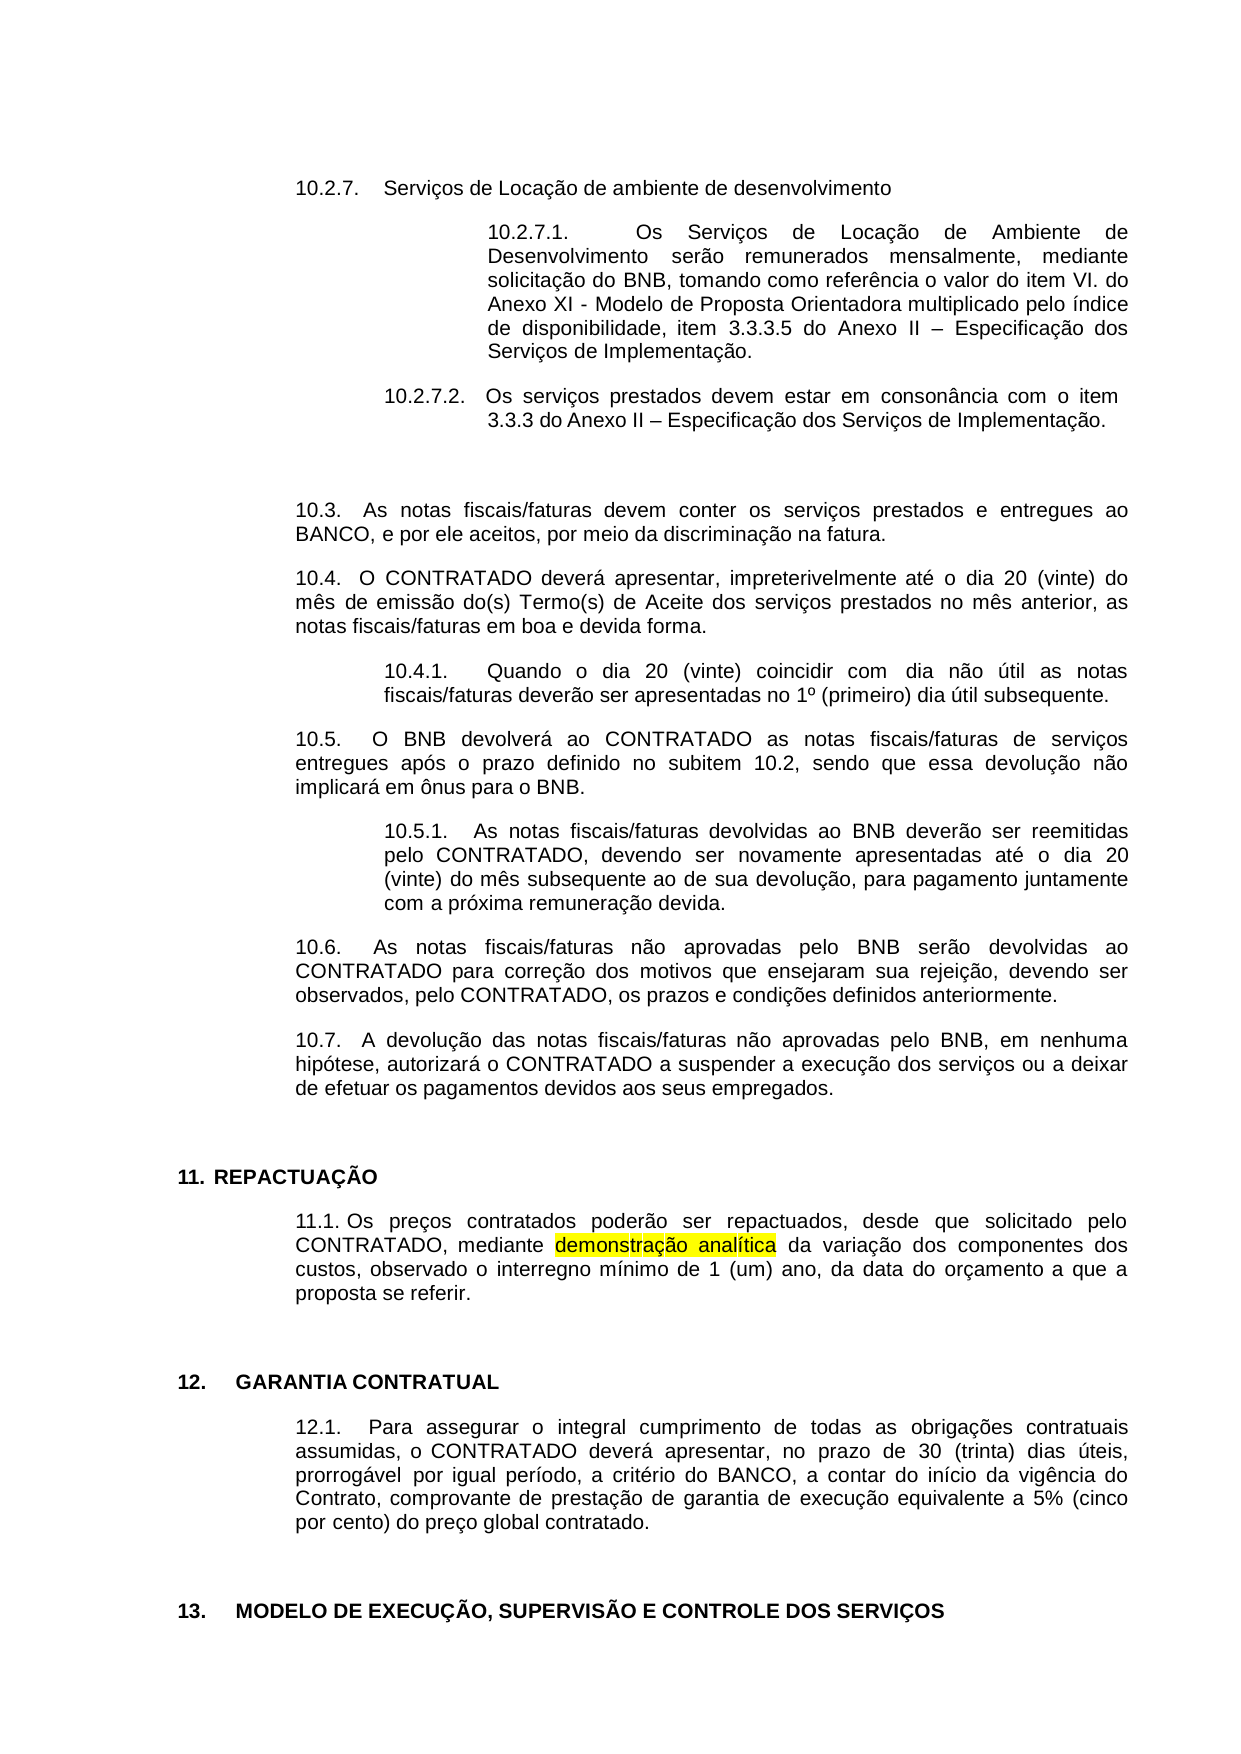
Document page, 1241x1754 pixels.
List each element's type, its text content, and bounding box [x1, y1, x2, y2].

text 10.6. As notas fiscais/faturas não aprovadas pelo BNB serão devolvidas ao CONTRATADO para correção dos motivos que ensejaram sua rejeição, devendo ser observados, pelo CONTRATADO, os prazos e condições definidos anteriormente. [295, 936, 1128, 1007]
text 11. REPACTUAÇÃO [177, 1165, 1140, 1189]
text 12. GARANTIA CONTRATUAL [177, 1370, 1140, 1394]
text 10.5.1. As notas fiscais/faturas devolvidas ao BNB deverão ser reemitidas pelo CONTRATADO, devendo ser novamente apresentadas até o dia 20 (vinte) do mês subsequente ao de sua devolução, para pagamento juntamente com a próxima remuneração devida. [384, 820, 1129, 915]
text 11.1. Os preços contratados poderão ser repactuados, desde que solicitado pelo CONTRATADO, mediante demonstração analítica da variação dos componentes dos custos, observado o interregno mínimo de 1 (um) ano, da data do orçamento a que a proposta se referir. [295, 1210, 1128, 1305]
text 10.2.7.1. Os Serviços de Locação de Ambiente de Desenvolvimento serão remunerados mensalmente, mediante solicitação do BNB, tomando como referência o valor do item VI. do Anexo XI - Modelo de Proposta Orientadora multiplicado pelo índice de disponibilidade, item 3.3.3.5 do Anexo II – Especificação dos Serviços de Implementação. [487, 221, 1128, 363]
text 3.3.3 do Anexo II – Especificação dos Serviços de Implementação. [487, 408, 1140, 432]
text 13. MODELO DE EXECUÇÃO, SUPERVISÃO E CONTROLE DOS SERVIÇOS [177, 1599, 1140, 1623]
text 10.2.7. Serviços de Locação de ambiente de desenvolvimento [295, 176, 1140, 200]
text 10.7. A devolução das notas fiscais/faturas não aprovadas pelo BNB, em nenhuma hipótese, autorizará o CONTRATADO a suspender a execução dos serviços ou a deixar de efetuar os pagamentos devidos aos seus empregados. [295, 1028, 1128, 1099]
text 10.4. O CONTRATADO deverá apresentar, impreterivelmente até o dia 20 (vinte) do mês de emissão do(s) Termo(s) de Aceite dos serviços prestados no mês anterior, as notas fiscais/faturas em boa e devida forma. [295, 567, 1128, 638]
text 10.3. As notas fiscais/faturas devem conter os serviços prestados e entregues ao BANCO, e por ele aceitos, por meio da discriminação na fatura. [295, 498, 1128, 546]
text 10.4.1. Quando o dia 20 (vinte) coincidir com dia não útil as notas fiscais/faturas deverão ser apresentadas no 1º (primeiro) dia útil subsequente. [384, 659, 1128, 707]
text 10.2.7.2. Os serviços prestados devem estar em consonância com o item [384, 384, 1140, 408]
text 12.1. Para assegurar o integral cumprimento de todas as obrigações contratuais assumidas, o CONTRATADO deverá apresentar, no prazo de 30 (trinta) dias úteis, prorrogável por igual período, a critério do BANCO, a contar do início da vigência do Contrato, comprovante de prestação de garantia de execução equivalente a 5% (cinco por cento) do preço global contratado. [295, 1415, 1128, 1534]
text 10.5. O BNB devolverá ao CONTRATADO as notas fiscais/faturas de serviços entregues após o prazo definido no subitem 10.2, sendo que essa devolução não implicará em ônus para o BNB. [295, 727, 1128, 799]
